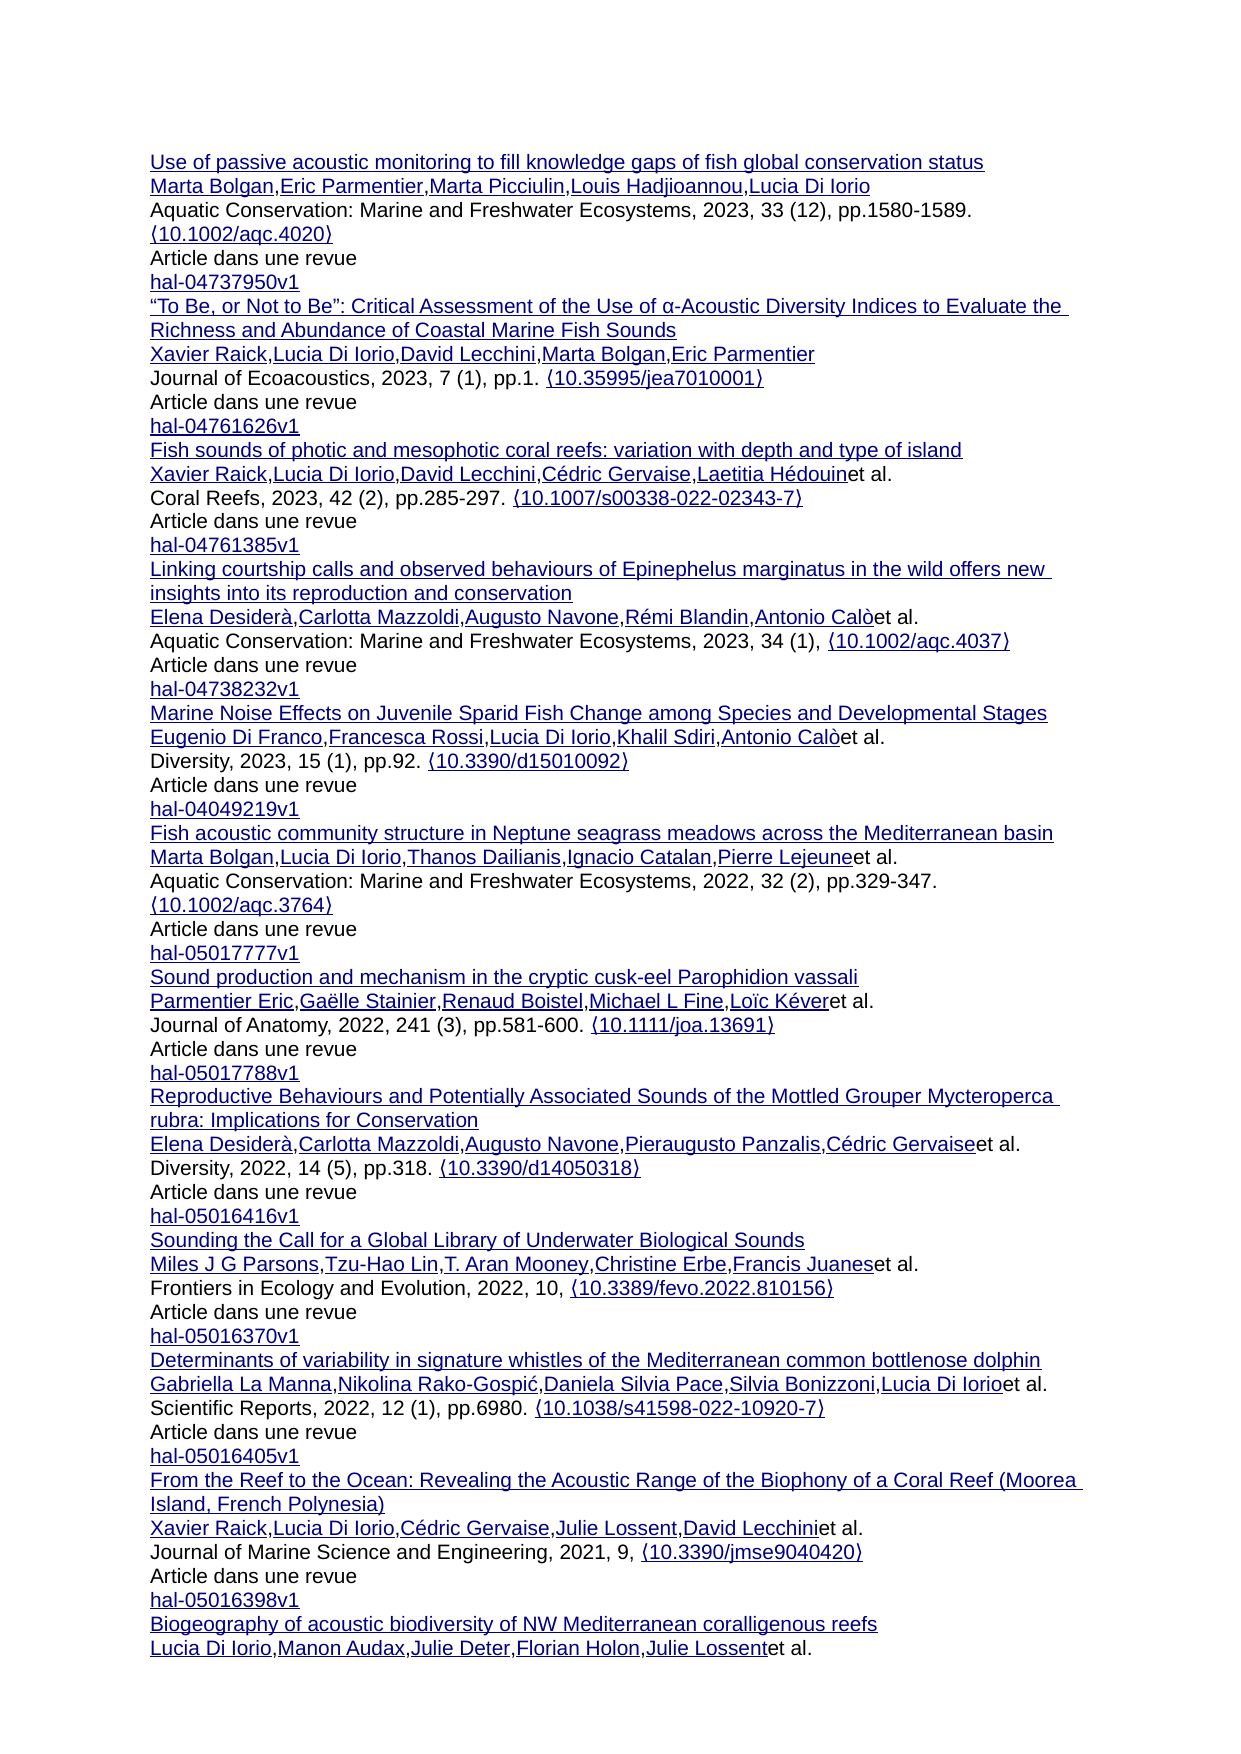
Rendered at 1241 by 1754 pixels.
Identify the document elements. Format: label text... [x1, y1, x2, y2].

table_cell Biogeography of acoustic biodiversity of NW Mediterranean coralligenous reefs Lucia Di Iorio,Manon Audax,Julie Deter,Florian Holon,Julie Lossentet al. [150, 1611, 1090, 1659]
table_cell “To Be, or Not to Be”: Critical Assessment of the Use of α-Acoustic Diversity Indices to Evaluate the Richness and Abundance of Coastal Marine Fish Sounds Xavier Raick,Lucia Di Iorio,David Lecchini,Marta Bolgan,Eric Parmentier Journal of Ecoacoustics, 2023, 7 (1), pp.1. ⟨10.35995/jea7010001⟩ Article dans une revue hal-04761626v1 [150, 294, 1090, 437]
table_cell Determinants of variability in signature whistles of the Mediterranean common bottlenose dolphin Gabriella La Manna,Nikolina Rako-Gospić,Daniela Silvia Pace,Silvia Bonizzoni,Lucia Di Iorioet al. Scientific Reports, 2022, 12 (1), pp.6980. ⟨10.1038/s41598-022-10920-7⟩ Article dans une revue hal-05016405v1 [150, 1348, 1090, 1468]
table_cell Fish sounds of photic and mesophotic coral reefs: variation with depth and type of island Xavier Raick,Lucia Di Iorio,David Lecchini,Cédric Gervaise,Laetitia Hédouinet al. Coral Reefs, 2023, 42 (2), pp.285-297. ⟨10.1007/s00338-022-02343-7⟩ Article dans une revue hal-04761385v1 [150, 438, 1090, 557]
table_cell Reproductive Behaviours and Potentially Associated Sounds of the Mottled Grouper Mycteroperca rubra: Implications for Conservation Elena Desiderà,Carlotta Mazzoldi,Augusto Navone,Pieraugusto Panzalis,Cédric Gervaiseet al. Diversity, 2022, 14 (5), pp.318. ⟨10.3390/d14050318⟩ Article dans une revue hal-05016416v1 [150, 1084, 1090, 1228]
table_cell Sound production and mechanism in the cryptic cusk‐eel Parophidion vassali Parmentier Eric,Gaëlle Stainier,Renaud Boistel,Michael L Fine,Loïc Kéveret al. Journal of Anatomy, 2022, 241 (3), pp.581-600. ⟨10.1111/joa.13691⟩ Article dans une revue hal-05017788v1 [150, 965, 1090, 1084]
table_cell From the Reef to the Ocean: Revealing the Acoustic Range of the Biophony of a Coral Reef (Moorea Island, French Polynesia) Xavier Raick,Lucia Di Iorio,Cédric Gervaise,Julie Lossent,David Lecchiniet al. Journal of Marine Science and Engineering, 2021, 9, ⟨10.3390/jmse9040420⟩ Article dans une revue hal-05016398v1 [150, 1468, 1090, 1611]
table_cell Sounding the Call for a Global Library of Underwater Biological Sounds Miles J G Parsons,Tzu-Hao Lin,T. Aran Mooney,Christine Erbe,Francis Juaneset al. Frontiers in Ecology and Evolution, 2022, 10, ⟨10.3389/fevo.2022.810156⟩ Article dans une revue hal-05016370v1 [150, 1228, 1090, 1348]
table_cell Fish acoustic community structure in Neptune seagrass meadows across the Mediterranean basin Marta Bolgan,Lucia Di Iorio,Thanos Dailianis,Ignacio Catalan,Pierre Lejeuneet al. Aquatic Conservation: Marine and Freshwater Ecosystems, 2022, 32 (2), pp.329-347. ⟨10.1002/aqc.3764⟩ Article dans une revue hal-05017777v1 [150, 821, 1090, 964]
table_cell Marine Noise Effects on Juvenile Sparid Fish Change among Species and Developmental Stages Eugenio Di Franco,Francesca Rossi,Lucia Di Iorio,Khalil Sdiri,Antonio Calòet al. Diversity, 2023, 15 (1), pp.92. ⟨10.3390/d15010092⟩ Article dans une revue hal-04049219v1 [150, 701, 1090, 821]
table_cell Use of passive acoustic monitoring to fill knowledge gaps of fish global conservation status Marta Bolgan,Eric Parmentier,Marta Picciulin,Louis Hadjioannou,Lucia Di Iorio Aquatic Conservation: Marine and Freshwater Ecosystems, 2023, 33 (12), pp.1580-1589. ⟨10.1002/aqc.4020⟩ Article dans une revue hal-04737950v1 [150, 150, 1090, 294]
table_cell Linking courtship calls and observed behaviours of Epinephelus marginatus in the wild offers new insights into its reproduction and conservation Elena Desiderà,Carlotta Mazzoldi,Augusto Navone,Rémi Blandin,Antonio Calòet al. Aquatic Conservation: Marine and Freshwater Ecosystems, 2023, 34 (1), ⟨10.1002/aqc.4037⟩ Article dans une revue hal-04738232v1 [150, 557, 1090, 701]
